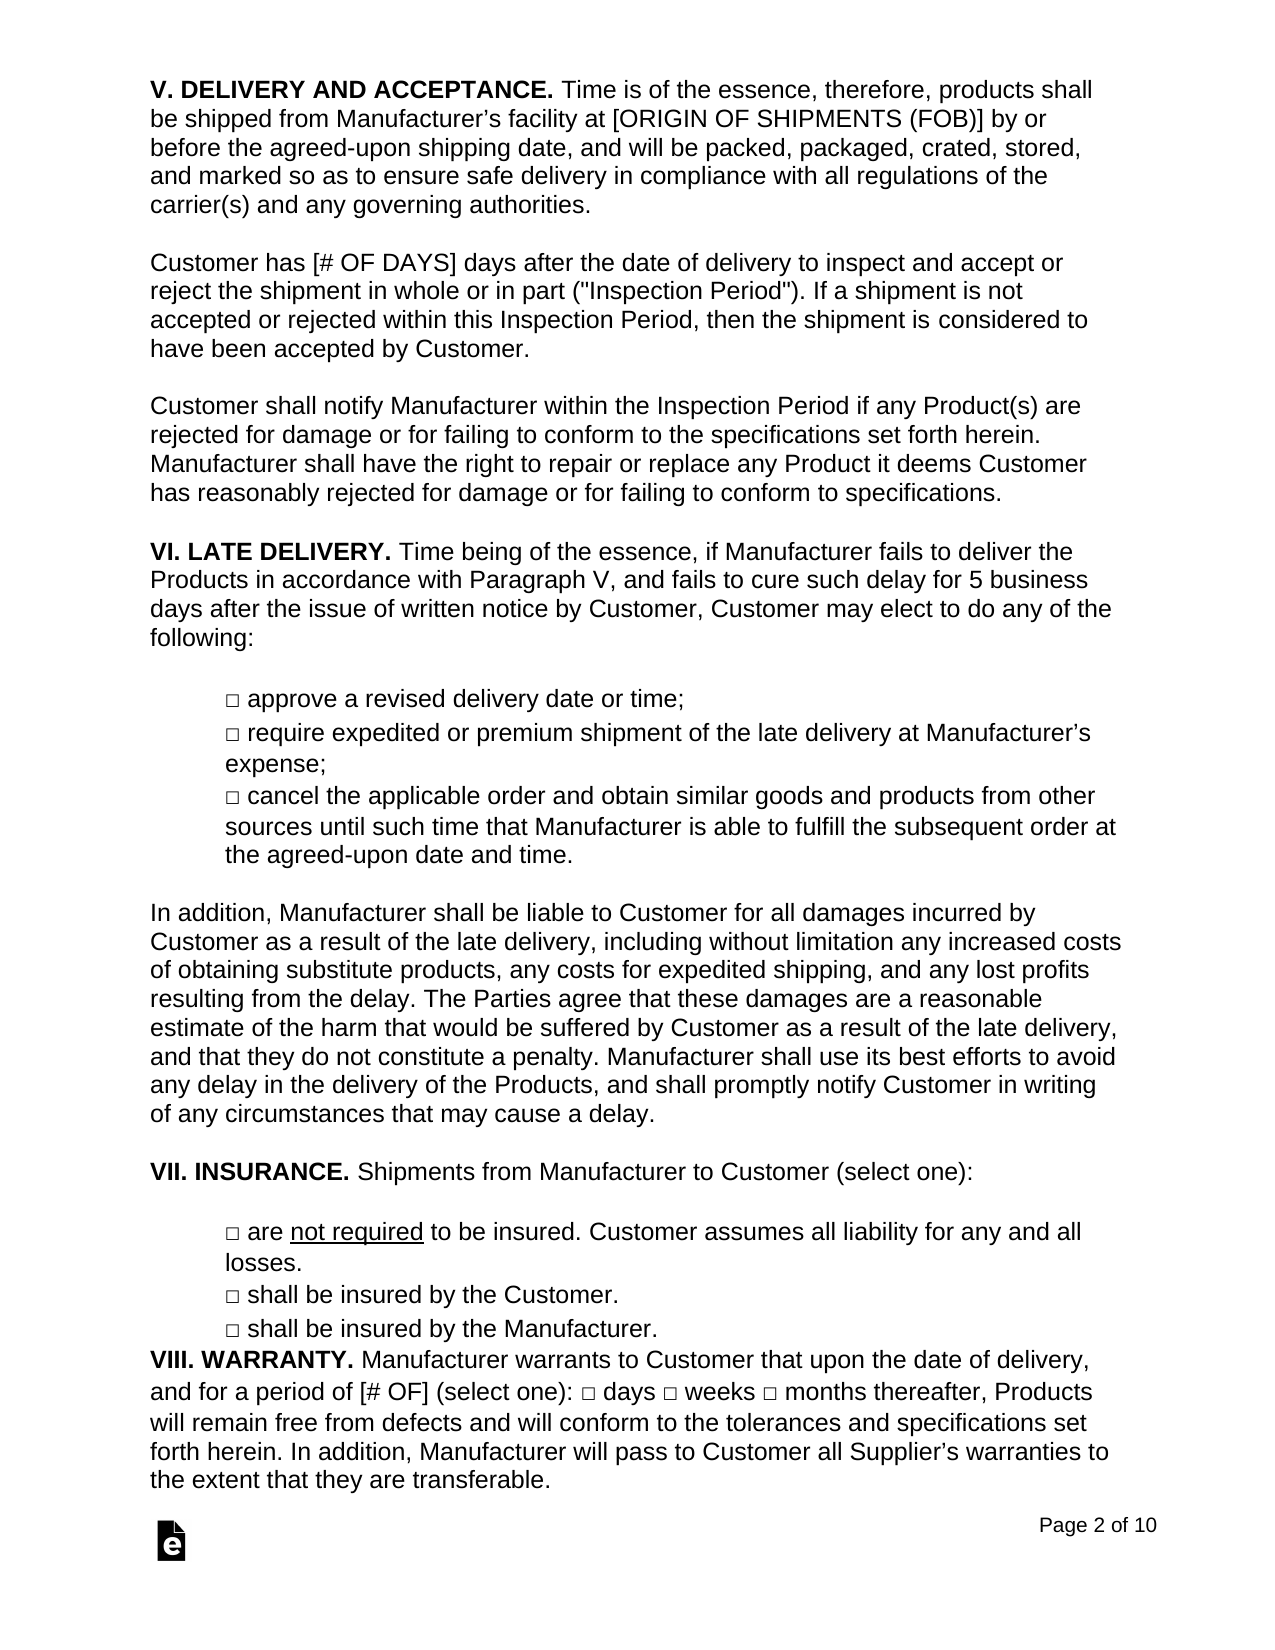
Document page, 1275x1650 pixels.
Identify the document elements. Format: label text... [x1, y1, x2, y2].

text V. DELIVERY AND ACCEPTANCE. Time is of the essence, therefore, products shall be shipped from Manufacturer’s facility at [ORIGIN OF SHIPMENTS (FOB)] by or before the agreed-upon shipping date, and will be packed, packaged, crated, stored, and marked so as to ensure safe delivery in compliance with all regulations of the carrier(s) and any governing authorities. Customer has [# OF DAYS] days after the date of delivery to inspect and accept or reject the shipment in whole or in part ("Inspection Period"). If a shipment is not accepted or rejected within this Inspection Period, then the shipment is considered to have been accepted by Customer. Customer shall notify Manufacturer within the Inspection Period if any Product(s) are rejected for damage or for failing to conform to the specifications set forth herein. Manufacturer shall have the right to repair or replace any Product it deems Customer has reasonably rejected for damage or for failing to conform to specifications. [150, 75, 1125, 537]
text VI. LATE DELIVERY. Time being of the essence, if Manufacturer fails to deliver the Products in accordance with Paragraph V, and fails to cure such delay for 5 business days after the issue of written notice by Customer, Customer may elect to do any of the following: [150, 537, 1125, 652]
text ☐ cancel the applicable order and obtain similar goods and products from other sources until such time that Manufacturer is able to fulfill the subsequent order at the agreed-upon date and time. [225, 777, 1125, 869]
text VII. INSURANCE. Shipments from Manufacturer to Customer (select one): [150, 1156, 1125, 1185]
text VIII. WARRANTY. Manufacturer warrants to Customer that upon the date of delivery, and for a period of [# OF] (select one): ☐ days ☐ weeks ☐ months thereafter, Products will remain free from defects and will conform to the tolerances and specifications set forth herein. In addition, Manufacturer will pass to Customer all Supplier’s warranties to the extent that they are transferable. [150, 1345, 1125, 1494]
text In addition, Manufacturer shall be liable to Customer for all damages incurred by Customer as a result of the late delivery, including without limitation any increased costs of obtaining substitute products, any costs for expedited shipping, and any lost profits resulting from the delay. The Parties agree that these damages are a reasonable estimate of the harm that would be suffered by Customer as a result of the late delivery, and that they do not constitute a penalty. Manufacturer shall use its best efforts to avoid any delay in the delivery of the Products, and shall promptly notify Customer in writing of any circumstances that may cause a delay. [150, 869, 1125, 1128]
text ☐ approve a revised delivery date or time; [225, 652, 1125, 714]
text ☐ require expedited or premium shipment of the late delivery at Manufacturer’s expense; [225, 714, 1125, 777]
text ☐ are not required to be insured. Customer assumes all liability for any and all losses. [225, 1214, 1125, 1277]
text ☐ shall be insured by the Customer. ☐ shall be insured by the Manufacturer. [225, 1277, 1125, 1345]
